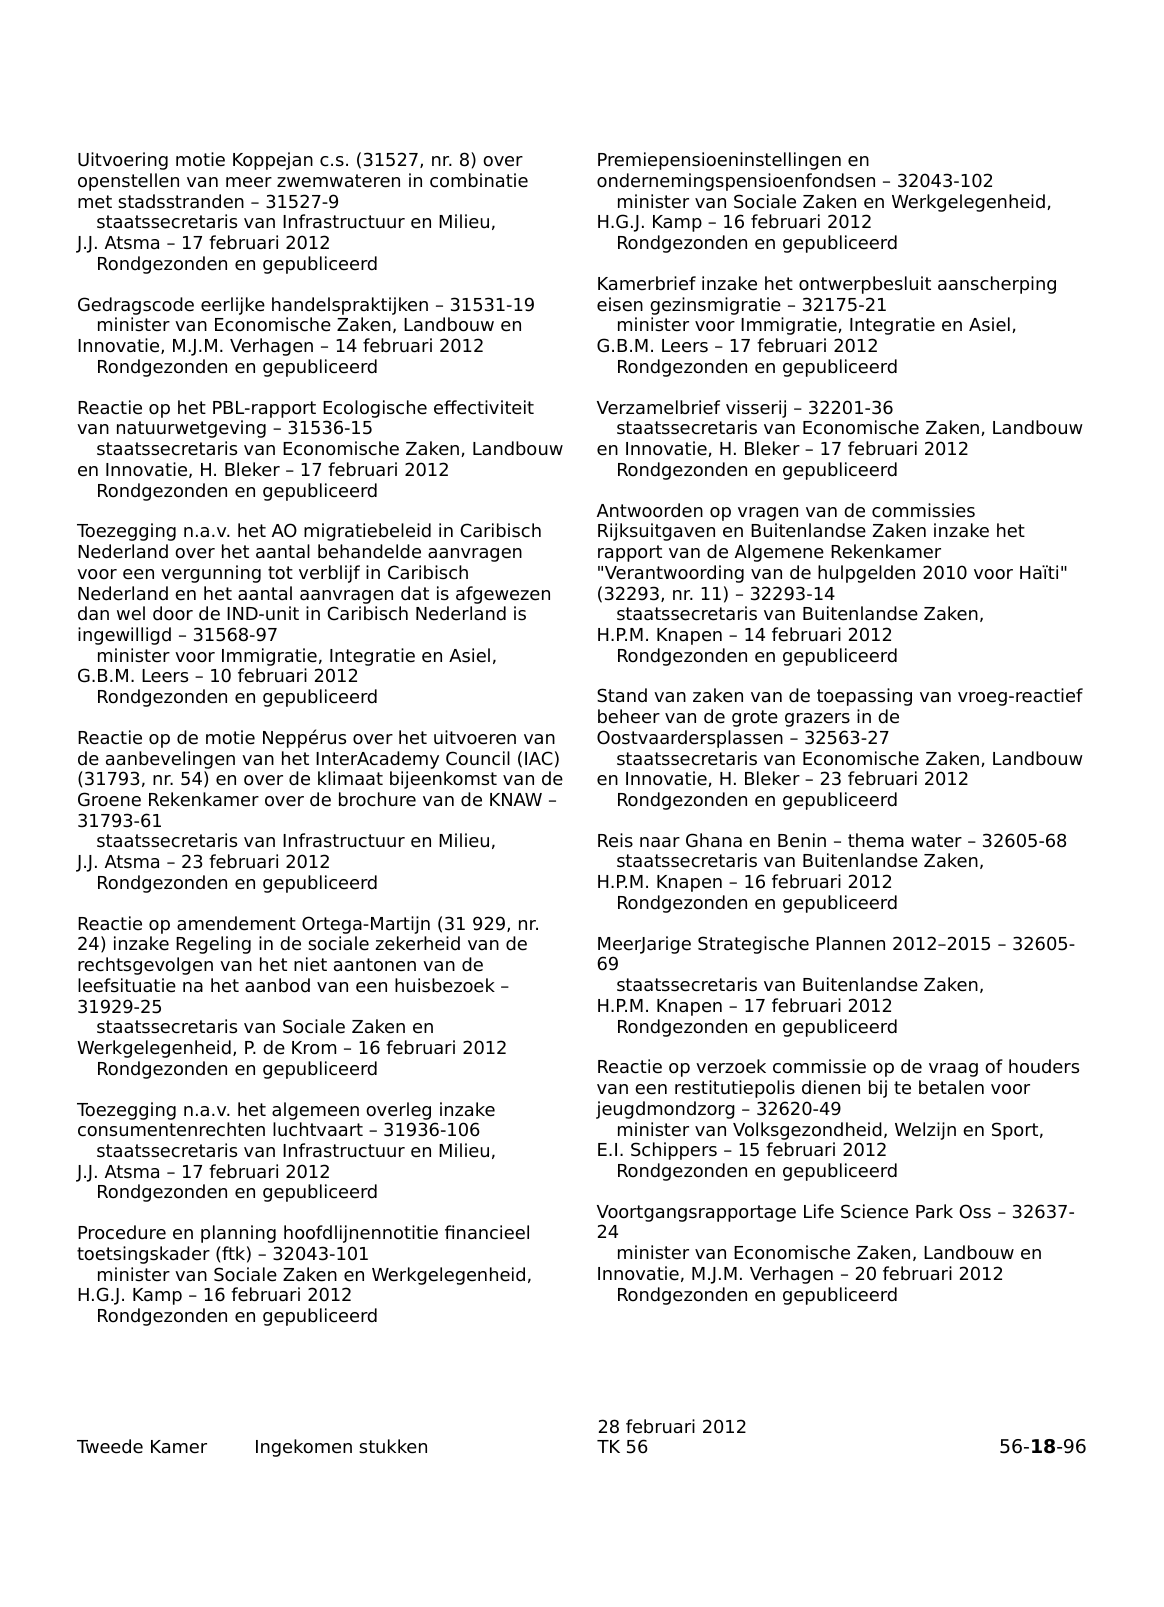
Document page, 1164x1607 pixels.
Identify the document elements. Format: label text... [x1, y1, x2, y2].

text Verzamelbrief visserij – 32201-36 [596, 397, 1087, 418]
text Rondgezonden en gepubliceerd [596, 893, 1087, 913]
text Rondgezonden en gepubliceerd [77, 873, 567, 893]
text Rondgezonden en gepubliceerd [596, 1284, 1087, 1305]
text Rondgezonden en gepubliceerd [77, 254, 567, 274]
text Rondgezonden en gepubliceerd [77, 357, 567, 377]
text Reactie op het PBL-rapport Ecologische effectiviteit van natuurwetgeving – 31536-15 [77, 397, 567, 439]
text minister van Sociale Zaken en Werkgelegenheid, H.G.J. Kamp – 16 februari 2012 [596, 192, 1087, 233]
text Reactie op verzoek commissie op de vraag of houders van een restitutiepolis dienen bij te betalen voor jeugdmondzorg – 32620-49 [596, 1057, 1087, 1119]
text Kamerbrief inzake het ontwerpbesluit aanscherping eisen gezinsmigratie – 32175-21 [596, 274, 1087, 315]
text staatssecretaris van Infrastructuur en Milieu, J.J. Atsma – 17 februari 2012 [77, 212, 567, 254]
text Rondgezonden en gepubliceerd [77, 687, 567, 708]
text Rondgezonden en gepubliceerd [596, 357, 1087, 377]
text Gedragscode eerlijke handelspraktijken – 31531-19 [77, 294, 567, 315]
text staatssecretaris van Economische Zaken, Landbouw en Innovatie, H. Bleker – 17 februari 2012 [77, 439, 567, 480]
text Rondgezonden en gepubliceerd [596, 1016, 1087, 1037]
text Reis naar Ghana en Benin – thema water – 32605-68 [596, 831, 1087, 851]
text staatssecretaris van Economische Zaken, Landbouw en Innovatie, H. Bleker – 23 februari 2012 [596, 748, 1087, 790]
text minister van Sociale Zaken en Werkgelegenheid, H.G.J. Kamp – 16 februari 2012 [77, 1264, 567, 1306]
text Toezegging n.a.v. het AO migratiebeleid in Caribisch Nederland over het aantal behandelde aanvragen voor een vergunning tot verblijf in Caribisch Nederland en het aantal aanvragen dat is afgewezen dan wel door de IND-unit in Caribisch Nederland is ingewilligd – 31568-97 [77, 521, 567, 646]
text Premiepensioeninstellingen en ondernemingspensioenfondsen – 32043-102 [596, 150, 1087, 192]
text Reactie op de motie Neppérus over het uitvoeren van de aanbevelingen van het InterAcademy Council (IAC) (31793, nr. 54) en over de klimaat bijeenkomst van de Groene Rekenkamer over de brochure van de KNAW – 31793-61 [77, 728, 567, 831]
text minister voor Immigratie, Integratie en Asiel, G.B.M. Leers – 17 februari 2012 [596, 315, 1087, 357]
text Rondgezonden en gepubliceerd [596, 233, 1087, 254]
text Rondgezonden en gepubliceerd [77, 1059, 567, 1079]
text Reactie op amendement Ortega-Martijn (31 929, nr. 24) inzake Regeling in de sociale zekerheid van de rechtsgevolgen van het niet aantonen van de leefsituatie na het aanbod van een huisbezoek – 31929-25 [77, 913, 567, 1017]
text MeerJarige Strategische Plannen 2012–2015 – 32605-69 [596, 933, 1087, 975]
text Uitvoering motie Koppejan c.s. (31527, nr. 8) over openstellen van meer zwemwateren in combinatie met stadsstranden – 31527-9 [77, 150, 567, 212]
text Voortgangsrapportage Life Science Park Oss – 32637-24 [596, 1202, 1087, 1243]
text Rondgezonden en gepubliceerd [77, 1182, 567, 1203]
text staatssecretaris van Buitenlandse Zaken, H.P.M. Knapen – 16 februari 2012 [596, 851, 1087, 893]
text Toezegging n.a.v. het algemeen overleg inzake consumentenrechten luchtvaart – 31936-106 [77, 1099, 567, 1141]
text Rondgezonden en gepubliceerd [77, 1306, 567, 1327]
text Procedure en planning hoofdlijnennotitie financieel toetsingskader (ftk) – 32043-101 [77, 1223, 567, 1264]
text staatssecretaris van Infrastructuur en Milieu, J.J. Atsma – 17 februari 2012 [77, 1141, 567, 1182]
text minister van Economische Zaken, Landbouw en Innovatie, M.J.M. Verhagen – 20 februari 2012 [596, 1243, 1087, 1284]
text staatssecretaris van Sociale Zaken en Werkgelegenheid, P. de Krom – 16 februari 2012 [77, 1017, 567, 1059]
text Stand van zaken van de toepassing van vroeg-reactief beheer van de grote grazers in de Oostvaardersplassen – 32563-27 [596, 686, 1087, 748]
text Rondgezonden en gepubliceerd [596, 790, 1087, 811]
text Rondgezonden en gepubliceerd [596, 460, 1087, 480]
text Rondgezonden en gepubliceerd [596, 646, 1087, 666]
text Rondgezonden en gepubliceerd [77, 480, 567, 501]
text staatssecretaris van Buitenlandse Zaken, H.P.M. Knapen – 14 februari 2012 [596, 604, 1087, 646]
text staatssecretaris van Economische Zaken, Landbouw en Innovatie, H. Bleker – 17 februari 2012 [596, 418, 1087, 460]
text minister van Economische Zaken, Landbouw en Innovatie, M.J.M. Verhagen – 14 februari 2012 [77, 315, 567, 357]
text staatssecretaris van Buitenlandse Zaken, H.P.M. Knapen – 17 februari 2012 [596, 975, 1087, 1016]
text staatssecretaris van Infrastructuur en Milieu, J.J. Atsma – 23 februari 2012 [77, 831, 567, 873]
text minister voor Immigratie, Integratie en Asiel, G.B.M. Leers – 10 februari 2012 [77, 646, 567, 687]
text Antwoorden op vragen van de commissies Rijksuitgaven en Buitenlandse Zaken inzake het rapport van de Algemene Rekenkamer "Verantwoording van de hulpgelden 2010 voor Haïti" (32293, nr. 11) – 32293-14 [596, 500, 1087, 604]
text Rondgezonden en gepubliceerd [596, 1161, 1087, 1182]
text minister van Volksgezondheid, Welzijn en Sport, E.I. Schippers – 15 februari 2012 [596, 1119, 1087, 1161]
